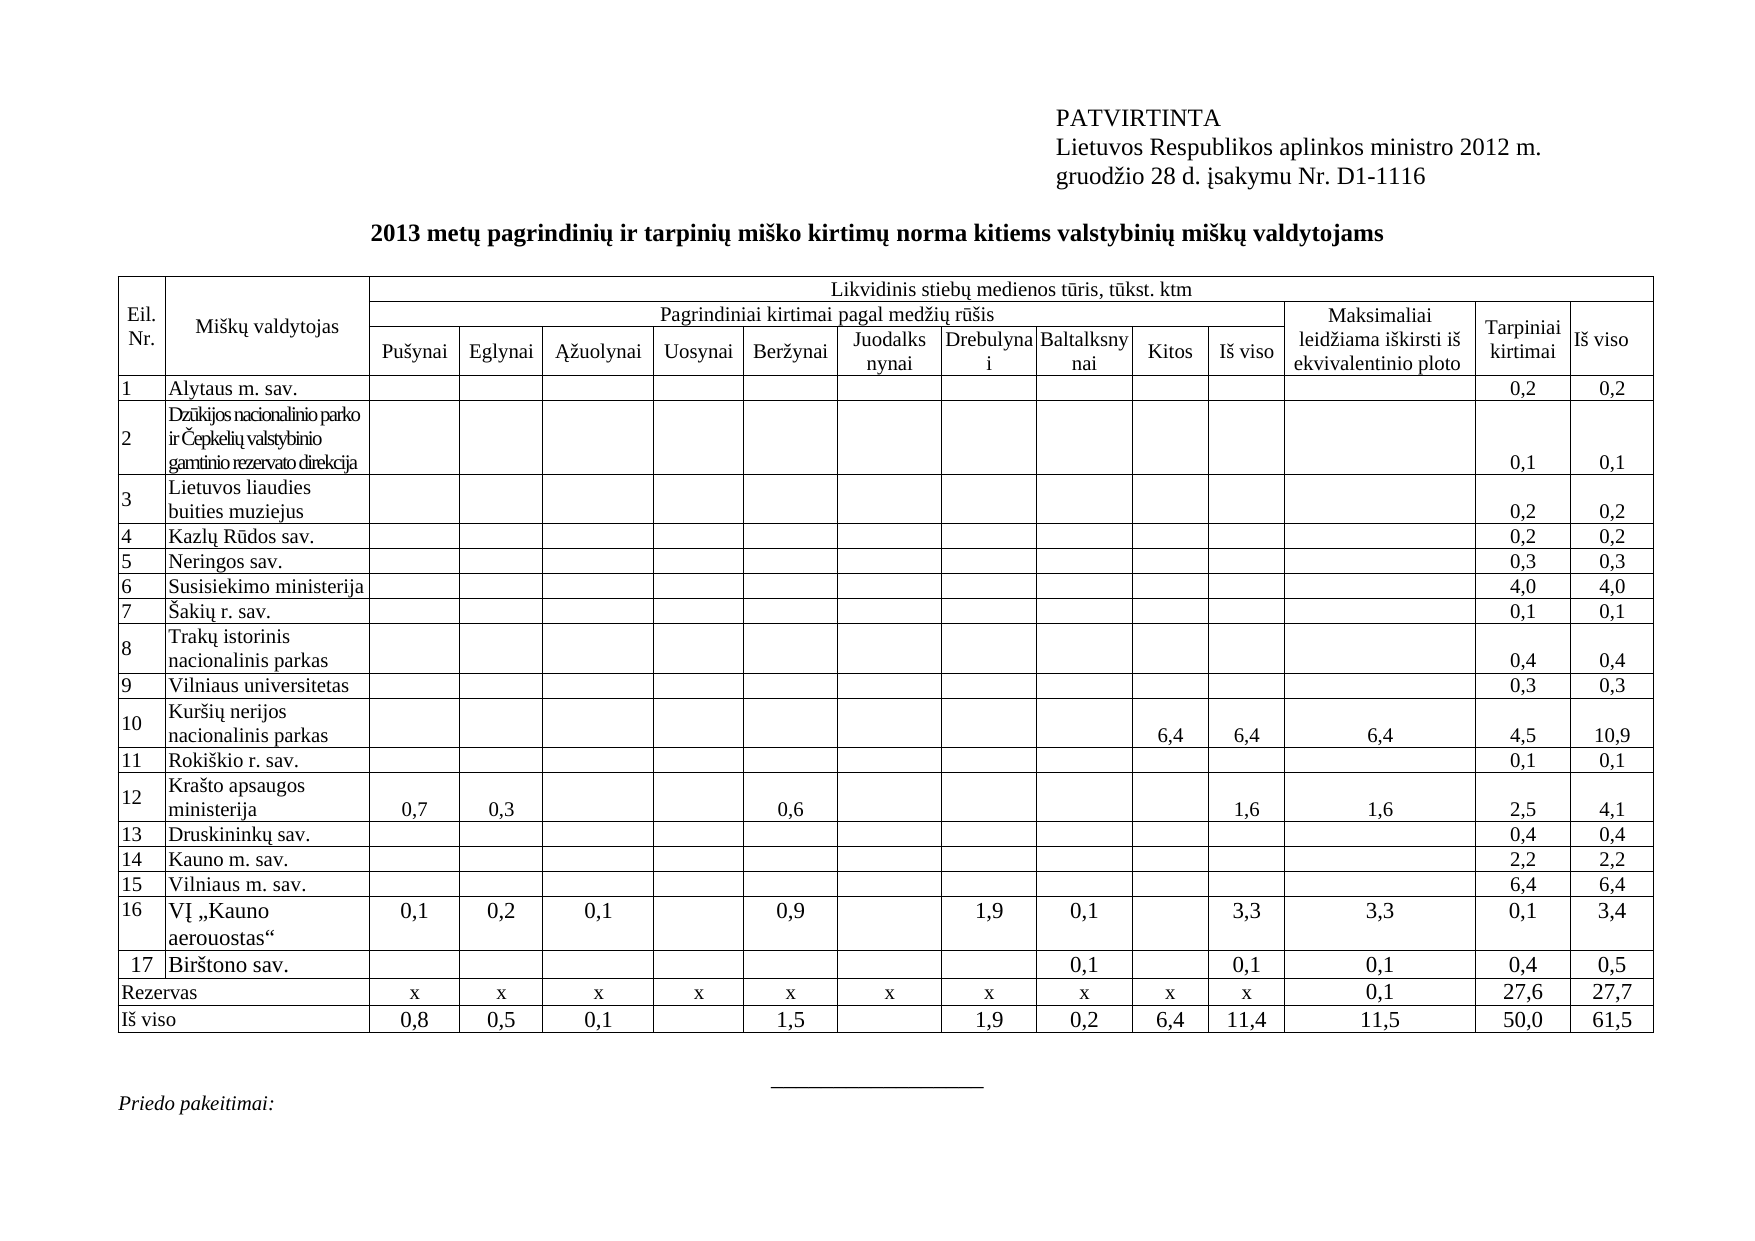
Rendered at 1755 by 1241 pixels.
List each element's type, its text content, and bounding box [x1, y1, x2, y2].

table_cell [1037, 524, 1132, 548]
table_cell [370, 872, 459, 896]
table_cell [1037, 624, 1132, 672]
table_cell [838, 773, 941, 821]
table_cell [744, 951, 837, 977]
table_cell [543, 599, 653, 623]
table_cell 0,2 [1571, 475, 1653, 523]
table_cell [744, 524, 837, 548]
table_cell [1285, 674, 1475, 697]
table_cell 0,4 [1476, 951, 1570, 977]
table_cell [838, 897, 941, 950]
table_cell [838, 872, 941, 896]
table_cell [838, 524, 941, 548]
table_cell 27,6 [1476, 979, 1570, 1005]
table_cell [370, 674, 459, 697]
table_cell [1133, 822, 1208, 846]
table_cell [1037, 549, 1132, 573]
table_cell [838, 951, 941, 977]
table_cell Iš viso [1209, 327, 1284, 375]
table_cell [1133, 401, 1208, 474]
table_cell x [1037, 979, 1132, 1005]
table_cell 4,1 [1571, 773, 1653, 821]
table_header Eil. Nr. [119, 277, 165, 375]
table_cell [370, 624, 459, 672]
table_cell Krašto apsaugos ministerija [166, 773, 369, 821]
table_cell Kuršių nerijos nacionalinis parkas [166, 699, 369, 747]
table_cell 4,0 [1476, 574, 1570, 598]
table_cell [543, 574, 653, 598]
table_cell Rezervas [119, 979, 321, 1005]
table_cell 6,4 [1133, 1006, 1208, 1032]
table_cell [1037, 401, 1132, 474]
table_cell x [543, 979, 653, 1005]
table_cell [1285, 822, 1475, 846]
table_cell [1209, 401, 1284, 474]
table_cell [460, 624, 542, 672]
table_cell [942, 475, 1036, 523]
table_cell 1,9 [942, 897, 1036, 950]
table_cell [1133, 847, 1208, 871]
table_cell [654, 872, 743, 896]
table_cell [460, 475, 542, 523]
table_cell [654, 524, 743, 548]
table_cell [654, 674, 743, 697]
table_cell [942, 524, 1036, 548]
table_cell [1133, 872, 1208, 896]
table_cell [654, 773, 743, 821]
table_cell Susisiekimo ministerija [166, 574, 369, 598]
table_cell [838, 748, 941, 772]
table_cell 16 [119, 897, 165, 950]
table_cell [1285, 401, 1475, 474]
table_cell Beržynai [744, 327, 837, 375]
text 2013 metų pagrindinių ir tarpinių miško kirtimų norma kitiems valstybinių miškų valdytojams [118, 218, 1636, 247]
table_cell 11 [119, 748, 165, 772]
table_cell [460, 524, 542, 548]
table_cell 10 [119, 699, 165, 747]
table_cell [543, 748, 653, 772]
table_cell [1285, 872, 1475, 896]
table_cell Vilniaus m. sav. [166, 872, 369, 896]
table_cell 7 [119, 599, 165, 623]
table_cell 0,2 [1037, 1006, 1132, 1032]
table_cell 0,6 [744, 773, 837, 821]
table_cell x [942, 979, 1036, 1005]
table_cell [838, 401, 941, 474]
table_cell 1,6 [1209, 773, 1284, 821]
table_cell [1209, 674, 1284, 697]
table_cell [744, 748, 837, 772]
table_cell [1037, 475, 1132, 523]
table_cell [543, 674, 653, 697]
table_cell [1285, 748, 1475, 772]
table_cell 4,0 [1571, 574, 1653, 598]
table_cell [543, 847, 653, 871]
table_cell Alytaus m. sav. [166, 376, 369, 400]
table_cell [838, 376, 941, 400]
table_cell Neringos sav. [166, 549, 369, 573]
table_cell [1133, 624, 1208, 672]
table_cell [744, 822, 837, 846]
table_cell 0,5 [460, 1006, 542, 1032]
table_cell [370, 699, 459, 747]
table_cell [1133, 524, 1208, 548]
table_cell [1133, 674, 1208, 697]
table_cell 15 [119, 872, 165, 896]
table_cell 0,1 [370, 897, 459, 950]
table_cell Pušynai [370, 327, 459, 375]
table_cell Trakų istorinis nacionalinis parkas [166, 624, 369, 672]
table_cell [744, 674, 837, 697]
table_cell [942, 773, 1036, 821]
table_cell [1133, 599, 1208, 623]
table_cell [370, 599, 459, 623]
table_cell [942, 674, 1036, 697]
table_cell [744, 847, 837, 871]
table_cell [654, 549, 743, 573]
table_cell 9 [119, 674, 165, 697]
table_cell [370, 951, 459, 977]
table_cell Kauno m. sav. [166, 847, 369, 871]
table_cell [1209, 376, 1284, 400]
table_cell [838, 549, 941, 573]
table_cell [654, 624, 743, 672]
table_cell [1209, 574, 1284, 598]
table_cell 2,2 [1476, 847, 1570, 871]
table_header Likvidinis stiebų medienos tūris, tūkst. ktm [370, 277, 1653, 301]
table_cell [1037, 872, 1132, 896]
table_cell 2,2 [1571, 847, 1653, 871]
table_cell [744, 401, 837, 474]
table_cell [654, 574, 743, 598]
table_cell [1209, 847, 1284, 871]
table_cell 0,1 [1571, 748, 1653, 772]
table_cell 3,3 [1285, 897, 1475, 950]
table_cell [654, 699, 743, 747]
table_cell [838, 847, 941, 871]
table_cell 4,5 [1476, 699, 1570, 747]
table_cell [942, 401, 1036, 474]
table_cell [1209, 524, 1284, 548]
table_cell [744, 599, 837, 623]
table_cell Kazlų Rūdos sav. [166, 524, 369, 548]
table_cell [942, 699, 1036, 747]
table_cell [460, 599, 542, 623]
table_cell [942, 951, 1036, 977]
table_cell 2,5 [1476, 773, 1570, 821]
table_cell [942, 574, 1036, 598]
table_cell x [1133, 979, 1208, 1005]
table_cell Tarpiniai kirtimai [1476, 302, 1570, 375]
table_cell [942, 847, 1036, 871]
table_cell [942, 549, 1036, 573]
table_cell [1133, 549, 1208, 573]
table_cell [543, 475, 653, 523]
table_cell 50,0 [1476, 1006, 1570, 1032]
table_cell 3 [119, 475, 165, 523]
table_cell [321, 979, 369, 1005]
table_cell [543, 872, 653, 896]
table_cell [1133, 951, 1208, 977]
table_cell 6,4 [1476, 872, 1570, 896]
table_cell [543, 376, 653, 400]
table_cell [654, 475, 743, 523]
table_cell 0,8 [370, 1006, 459, 1032]
table_cell [838, 574, 941, 598]
table_cell Maksimaliai leidžiama iškirsti iš ekvivalentinio ploto [1285, 302, 1475, 375]
table_cell 0,2 [1476, 524, 1570, 548]
table_cell 61,5 [1571, 1006, 1653, 1032]
table_cell Kitos [1133, 327, 1208, 375]
table_cell 0,1 [1037, 951, 1132, 977]
table_cell [460, 699, 542, 747]
table_cell Dzūkijos nacionalinio parko ir Čepkelių valstybinio gamtinio rezervato direkcija [166, 401, 369, 474]
table_cell Lietuvos liaudies buities muziejus [166, 475, 369, 523]
table_cell 0,1 [1209, 951, 1284, 977]
table_cell [543, 524, 653, 548]
table_header Miškų valdytojas [166, 277, 369, 375]
table_cell VĮ „Kauno aerouostas“ [166, 897, 369, 950]
table_cell x [460, 979, 542, 1005]
table_cell [744, 872, 837, 896]
table_cell [1133, 897, 1208, 950]
table_cell [942, 376, 1036, 400]
table_cell [1209, 624, 1284, 672]
table_cell 3,3 [1209, 897, 1284, 950]
table_cell 0,1 [1476, 748, 1570, 772]
table_cell [744, 475, 837, 523]
table_cell [370, 822, 459, 846]
table_cell 0,1 [1037, 897, 1132, 950]
table_cell Iš viso [119, 1006, 321, 1032]
table_cell 0,3 [460, 773, 542, 821]
text Lietuvos Respublikos aplinkos ministro 2012 m. gruodžio 28 d. įsakymu Nr. D1-1116 [1056, 132, 1636, 190]
table_cell 6,4 [1209, 699, 1284, 747]
table_cell [1037, 574, 1132, 598]
table_cell [1037, 376, 1132, 400]
table_cell [370, 376, 459, 400]
table_cell [838, 699, 941, 747]
table_cell 6,4 [1571, 872, 1653, 896]
table_cell [838, 822, 941, 846]
table_cell [370, 401, 459, 474]
table_cell 1,5 [744, 1006, 837, 1032]
table_cell [460, 549, 542, 573]
table_cell [460, 872, 542, 896]
table_cell Drebulynai [942, 327, 1036, 375]
table_cell 0,1 [1571, 599, 1653, 623]
table_cell 0,9 [744, 897, 837, 950]
table_cell 12 [119, 773, 165, 821]
table_cell 11,4 [1209, 1006, 1284, 1032]
table_cell 6 [119, 574, 165, 598]
table_cell [543, 822, 653, 846]
table_cell [744, 699, 837, 747]
table_cell [654, 599, 743, 623]
table_cell 0,5 [1571, 951, 1653, 977]
table_cell [1285, 847, 1475, 871]
table_cell 0,4 [1476, 624, 1570, 672]
table_cell [654, 822, 743, 846]
table_cell [1209, 475, 1284, 523]
table_cell [1285, 524, 1475, 548]
table_cell [744, 624, 837, 672]
table_cell 0,4 [1571, 624, 1653, 672]
table_cell [543, 699, 653, 747]
table_cell 3,4 [1571, 897, 1653, 950]
table_cell [460, 847, 542, 871]
table_cell [1285, 376, 1475, 400]
table_cell [744, 574, 837, 598]
table_cell 11,5 [1285, 1006, 1475, 1032]
table_cell [460, 376, 542, 400]
table_cell [460, 951, 542, 977]
table_cell 0,1 [1476, 401, 1570, 474]
table_cell x [838, 979, 941, 1005]
table_cell Druskininkų sav. [166, 822, 369, 846]
table_cell 0,7 [370, 773, 459, 821]
table_cell [1133, 475, 1208, 523]
table_cell [1037, 674, 1132, 697]
table_cell [1285, 624, 1475, 672]
table_cell Šakių r. sav. [166, 599, 369, 623]
text Priedo pakeitimai: [118, 1091, 1636, 1115]
table_cell x [370, 979, 459, 1005]
table_cell [1037, 847, 1132, 871]
table_cell [1285, 475, 1475, 523]
table_cell Vilniaus universitetas [166, 674, 369, 697]
table_cell [838, 624, 941, 672]
table_cell 0,2 [1571, 524, 1653, 548]
table_cell [838, 475, 941, 523]
table_cell 0,1 [1476, 897, 1570, 950]
table_cell Iš viso [1571, 302, 1653, 375]
table_cell 1,9 [942, 1006, 1036, 1032]
table_cell Juodalks nynai [838, 327, 941, 375]
table_cell [1133, 574, 1208, 598]
table_cell [1285, 549, 1475, 573]
table_cell [1133, 773, 1208, 821]
table_cell 27,7 [1571, 979, 1653, 1005]
table_cell [942, 599, 1036, 623]
table_cell [1209, 872, 1284, 896]
table_cell [654, 1006, 743, 1032]
table_cell 1 [119, 376, 165, 400]
table_cell 0,2 [1571, 376, 1653, 400]
table_cell [654, 376, 743, 400]
table_cell [744, 549, 837, 573]
table_cell [1285, 574, 1475, 598]
table_cell [543, 951, 653, 977]
table_cell [1209, 748, 1284, 772]
table_cell Rokiškio r. sav. [166, 748, 369, 772]
table_cell 0,1 [543, 1006, 653, 1032]
table_cell [1209, 549, 1284, 573]
table_cell x [1209, 979, 1284, 1005]
table_cell 6,4 [1285, 699, 1475, 747]
table_cell [654, 951, 743, 977]
table_cell [460, 748, 542, 772]
table_cell [942, 872, 1036, 896]
table_cell [370, 748, 459, 772]
table_cell Birštono sav. [166, 951, 369, 977]
table_cell [460, 401, 542, 474]
text PATVIRTINTA [1056, 103, 1636, 132]
table_cell [654, 748, 743, 772]
table_cell [942, 822, 1036, 846]
table_cell [838, 674, 941, 697]
table_cell 13 [119, 822, 165, 846]
table_cell 0,3 [1476, 549, 1570, 573]
table_cell [321, 1006, 369, 1032]
table_cell [654, 847, 743, 871]
table_cell 10,9 [1571, 699, 1653, 747]
table_cell [543, 624, 653, 672]
table_cell [942, 624, 1036, 672]
table_cell [370, 574, 459, 598]
table_cell 1,6 [1285, 773, 1475, 821]
table_cell [838, 599, 941, 623]
table_cell [1285, 599, 1475, 623]
table_cell x [744, 979, 837, 1005]
table_cell [370, 524, 459, 548]
table_cell [1209, 822, 1284, 846]
table_cell 5 [119, 549, 165, 573]
text _________________ [118, 1062, 1636, 1091]
table_cell [1037, 748, 1132, 772]
table_cell 6,4 [1133, 699, 1208, 747]
table_cell 0,3 [1571, 674, 1653, 697]
table_cell Eglynai [460, 327, 542, 375]
table_cell 0,1 [1285, 979, 1475, 1005]
table_cell [543, 773, 653, 821]
table_cell 2 [119, 401, 165, 474]
table_cell 0,2 [1476, 376, 1570, 400]
table_cell 0,1 [1285, 951, 1475, 977]
table_cell 0,1 [1476, 599, 1570, 623]
table_cell Ąžuolynai [543, 327, 653, 375]
table_cell 0,2 [1476, 475, 1570, 523]
table_cell [654, 897, 743, 950]
table_cell [1133, 376, 1208, 400]
table_cell [460, 822, 542, 846]
table_cell 0,3 [1571, 549, 1653, 573]
table_cell Pagrindiniai kirtimai pagal medžių rūšis [370, 302, 1284, 326]
table_cell Baltalksnynai [1037, 327, 1132, 375]
table_cell [942, 748, 1036, 772]
table_cell Uosynai [654, 327, 743, 375]
table_cell 0,3 [1476, 674, 1570, 697]
table_cell [370, 549, 459, 573]
table_cell 0,2 [460, 897, 542, 950]
table_cell 17 [119, 951, 165, 977]
table_cell [744, 376, 837, 400]
table_cell [543, 549, 653, 573]
table_cell 0,1 [543, 897, 653, 950]
table_cell [370, 475, 459, 523]
table_cell [1037, 699, 1132, 747]
table_cell [1037, 773, 1132, 821]
table_cell 14 [119, 847, 165, 871]
table_cell [1133, 748, 1208, 772]
table_cell 0,1 [1571, 401, 1653, 474]
table_cell [1037, 822, 1132, 846]
table_cell [370, 847, 459, 871]
table_cell [654, 401, 743, 474]
table_cell 0,4 [1571, 822, 1653, 846]
table_cell [460, 574, 542, 598]
table_cell 8 [119, 624, 165, 672]
table_cell [838, 1006, 941, 1032]
table_cell x [654, 979, 743, 1005]
table_cell [460, 674, 542, 697]
table_cell [1037, 599, 1132, 623]
table_cell 4 [119, 524, 165, 548]
table_cell [1209, 599, 1284, 623]
table_cell [543, 401, 653, 474]
table_cell 0,4 [1476, 822, 1570, 846]
